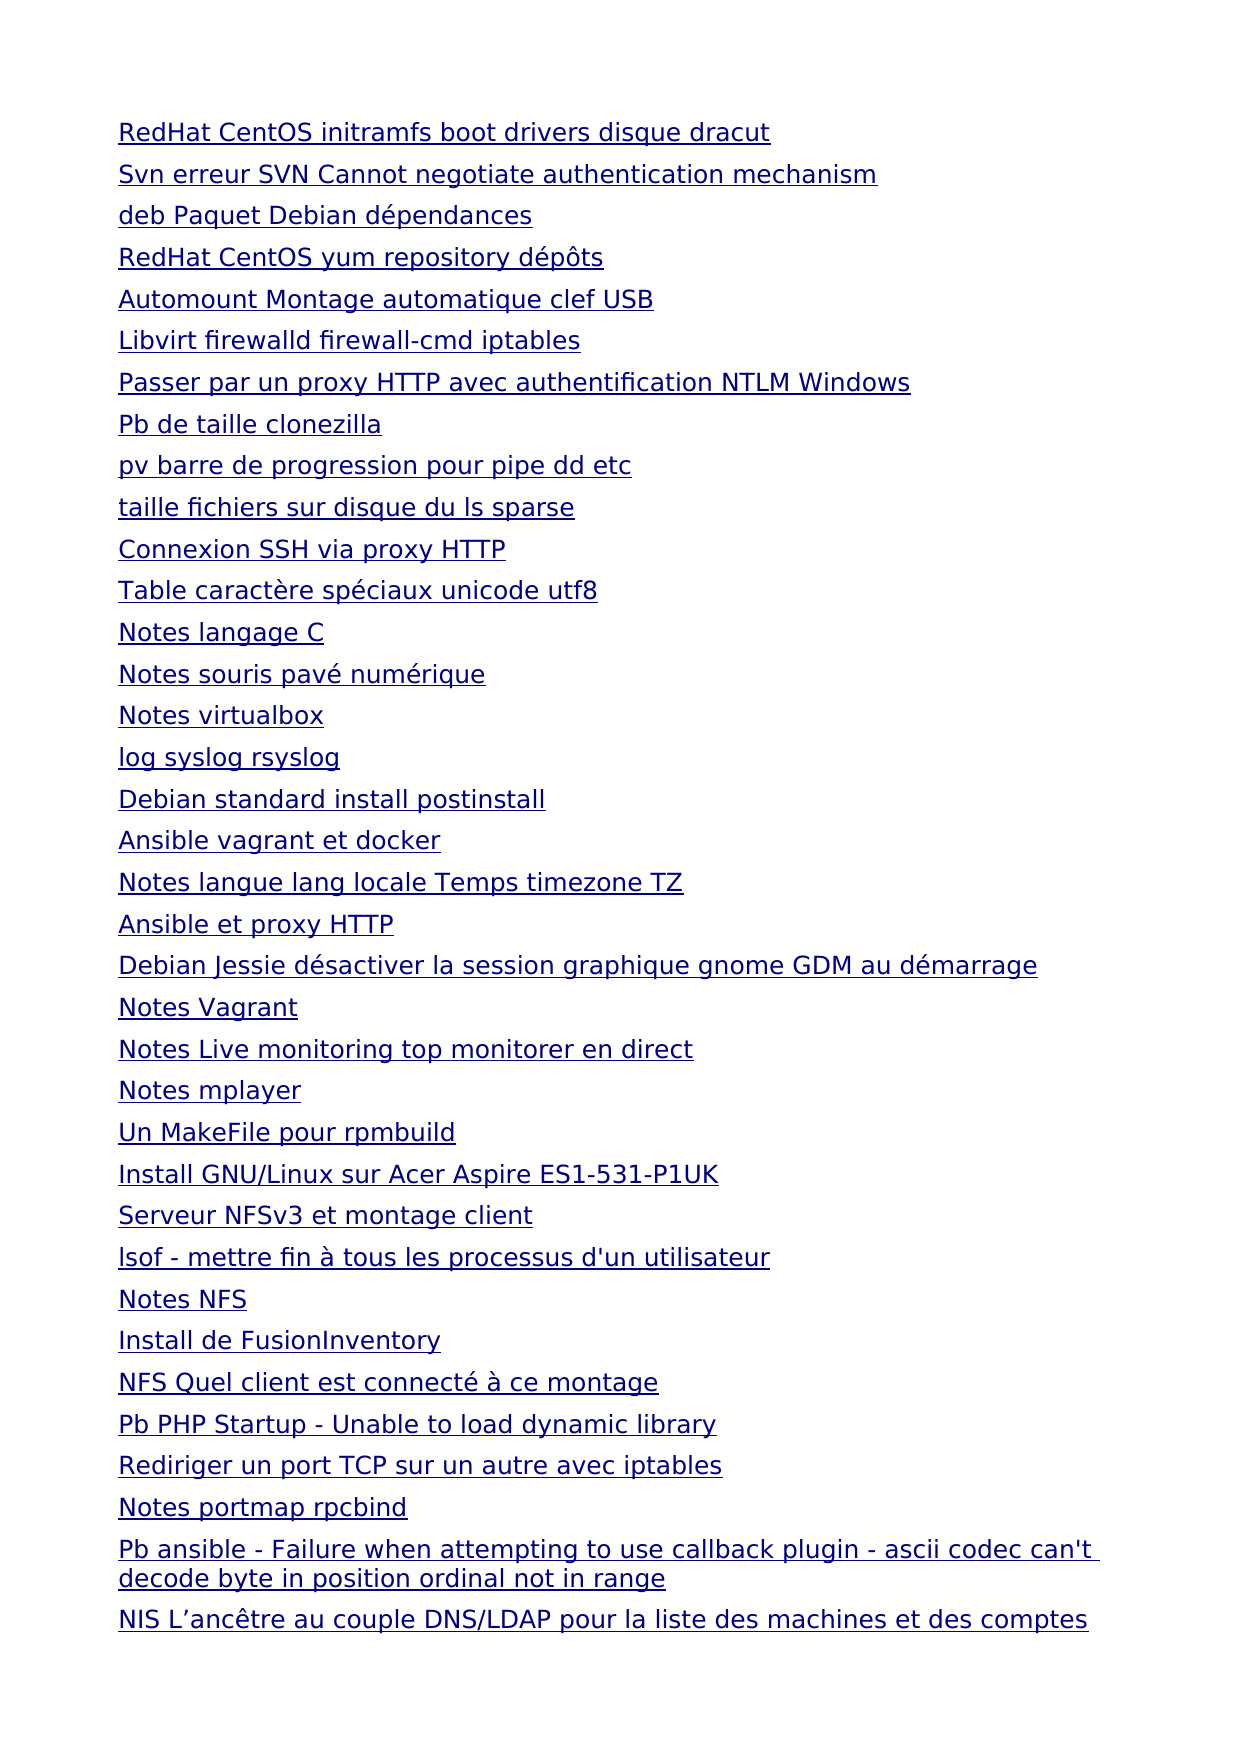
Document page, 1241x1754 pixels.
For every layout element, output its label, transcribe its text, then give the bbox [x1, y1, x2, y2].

text Notes Live monitoring top monitorer en direct [118, 1035, 1122, 1064]
text Notes langue lang locale Temps timezone TZ [118, 868, 1122, 897]
text Serveur NFSv3 et montage client [118, 1201, 1122, 1231]
text Notes portmap rpcbind [118, 1493, 1122, 1522]
text Rediriger un port TCP sur un autre avec iptables [118, 1451, 1122, 1481]
text Notes mplayer [118, 1076, 1122, 1106]
text Notes virtualbox [118, 701, 1122, 731]
text RedHat CentOS yum repository dépôts [118, 243, 1122, 272]
text Notes NFS [118, 1285, 1122, 1314]
text Notes langage C [118, 618, 1122, 647]
text taille fichiers sur disque du ls sparse [118, 493, 1122, 522]
text Install de FusionInventory [118, 1326, 1122, 1356]
text lsof - mettre fin à tous les processus d'un utilisateur [118, 1243, 1122, 1272]
text Notes Vagrant [118, 993, 1122, 1022]
text deb Paquet Debian dépendances [118, 201, 1122, 231]
text Libvirt firewalld firewall-cmd iptables [118, 326, 1122, 356]
text Table caractère spéciaux unicode utf8 [118, 576, 1122, 606]
text Ansible vagrant et docker [118, 826, 1122, 856]
text Pb PHP Startup - Unable to load dynamic library [118, 1410, 1122, 1439]
text NFS Quel client est connecté à ce montage [118, 1368, 1122, 1397]
text Install GNU/Linux sur Acer Aspire ES1-531-P1UK [118, 1160, 1122, 1189]
text Debian standard install postinstall [118, 785, 1122, 814]
text Ansible et proxy HTTP [118, 910, 1122, 939]
text Svn erreur SVN Cannot negotiate authentication mechanism [118, 160, 1122, 189]
text Un MakeFile pour rpmbuild [118, 1118, 1122, 1147]
text NIS L’ancêtre au couple DNS/LDAP pour la liste des machines et des comptes [118, 1606, 1122, 1635]
text Passer par un proxy HTTP avec authentification NTLM Windows [118, 368, 1122, 397]
text pv barre de progression pour pipe dd etc [118, 451, 1122, 481]
text Automount Montage automatique clef USB [118, 285, 1122, 314]
text Debian Jessie désactiver la session graphique gnome GDM au démarrage [118, 951, 1122, 981]
text RedHat CentOS initramfs boot drivers disque dracut [118, 118, 1122, 147]
text Connexion SSH via proxy HTTP [118, 535, 1122, 564]
text Notes souris pavé numérique [118, 660, 1122, 689]
text Pb ansible - Failure when attempting to use callback plugin - ascii codec can't decode byte in position ordinal not in range [118, 1535, 1122, 1593]
text Pb de taille clonezilla [118, 410, 1122, 439]
text log syslog rsyslog [118, 743, 1122, 772]
